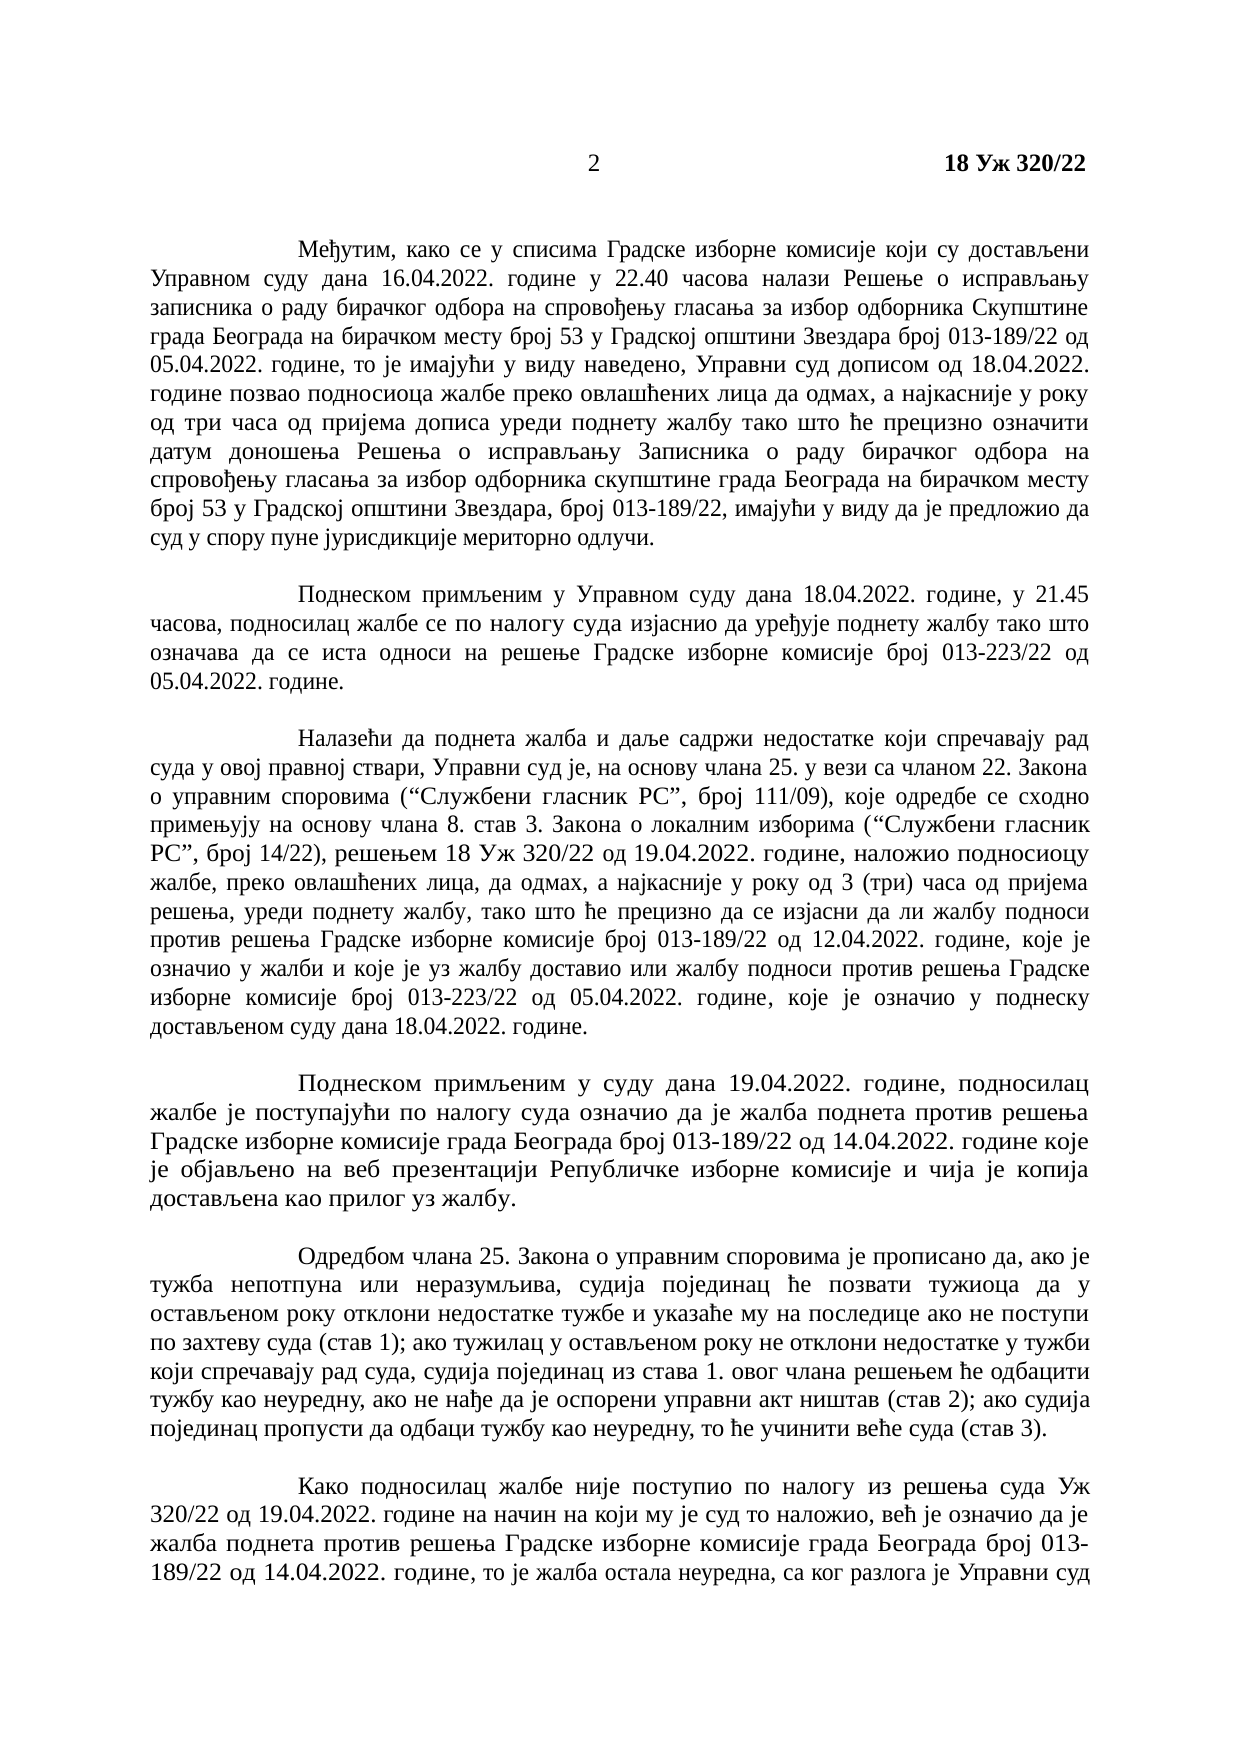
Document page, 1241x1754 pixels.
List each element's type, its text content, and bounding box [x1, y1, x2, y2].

text Поднеском примљеним у Управном суду дана 18.04.2022. године, у 21.45 часова, подносилац жалбе се по налогу суда изјаснио да уређује поднету жалбу тако што означава да се иста односи на решење Градске изборне комисије број 013-223/22 од 05.04.2022. године. [150, 579, 1090, 694]
text Поднеском примљеним у суду дана 19.04.2022. године, подносилац жалбе је поступајући по налогу суда означио да је жалба поднета против решења Градске изборне комисије града Београда број 013-189/22 од 14.04.2022. године које је објављено на веб презентацији Републичке изборне комисије и чија је копија достављена као прилог уз жалбу. [150, 1068, 1090, 1212]
text Како подносилац жалбе није поступио по налогу из решења суда Уж 320/22 од 19.04.2022. године на начин на који му је суд то наложио, већ је означио да је жалба поднета против решења Градске изборне комисије града Београда број 013-189/22 од 14.04.2022. године, то је жалба остала неуредна, са ког разлога је Управни суд [150, 1471, 1090, 1586]
text Налазећи да поднета жалба и даље садржи недостатке који спречавају рад суда у овој правној ствари, Управни суд је, на основу члана 25. у вези са чланом 22. Закона о управним споровима (“Службени гласник РС”, број 111/09), које одредбе се сходно примењују на основу члана 8. став 3. Закона о локалним изборима (“Службени гласник РС”, број 14/22), решењем 18 Уж 320/22 од 19.04.2022. године, наложио подносиоцу жалбе, преко овлашћених лица, да одмах, а најкасније у року од 3 (три) часа од пријема решења, уреди поднету жалбу, тако што ће прецизно да се изјасни да ли жалбу подноси против решења Градске изборне комисије број 013-189/22 од 12.04.2022. године, којe је означио у жалби и које је уз жалбу доставио или жалбу подноси против решења Градске изборне комисије број 013-223/22 од 05.04.2022. године, које је означио у поднеску достављеном суду дана 18.04.2022. године. [150, 723, 1090, 1039]
text Одредбом члана 25. Закона о управним споровима је прописано да, ако је тужба непотпуна или неразумљива, судија појединац ће позвати тужиоца да у остављеном року отклони недостатке тужбе и указаће му на последице ако не поступи по захтеву суда (став 1); ако тужилац у остављеном року не отклони недостатке у тужби који спречавају рад суда, судија појединац из става 1. овог члана решењем ће одбацити тужбу као неуредну, ако не нађе да је оспорени управни акт ништав (став 2); ако судија појединац пропусти да одбаци тужбу као неуредну, то ће учинити веће суда (став 3). [150, 1241, 1090, 1442]
text Међутим, како се у списима Градске изборне комисије који су достављени Управном суду дана 16.04.2022. године у 22.40 часова налази Решење о исправљању записника о раду бирачког одбора на спровођењу гласања за избор одборника Скупштине града Београда на бирачком месту број 53 у Градској општини Звездара број 013-189/22 од 05.04.2022. године, то је имајући у виду наведено, Управни суд дописом од 18.04.2022. године позвао подносиоца жалбе преко овлашћених лица да одмах, а најкасније у року од три часа од пријема дописа уреди поднету жалбу тако што ће прецизно означити датум доношења Решења о исправљању Записника о раду бирачког одбора на спровођењу гласања за избор одборника скупштине града Београда на бирачком месту број 53 у Градској општини Звездара, број 013-189/22, имајући у виду да је предложио да суд у спору пуне јурисдикције мериторно одлучи. [150, 234, 1090, 551]
